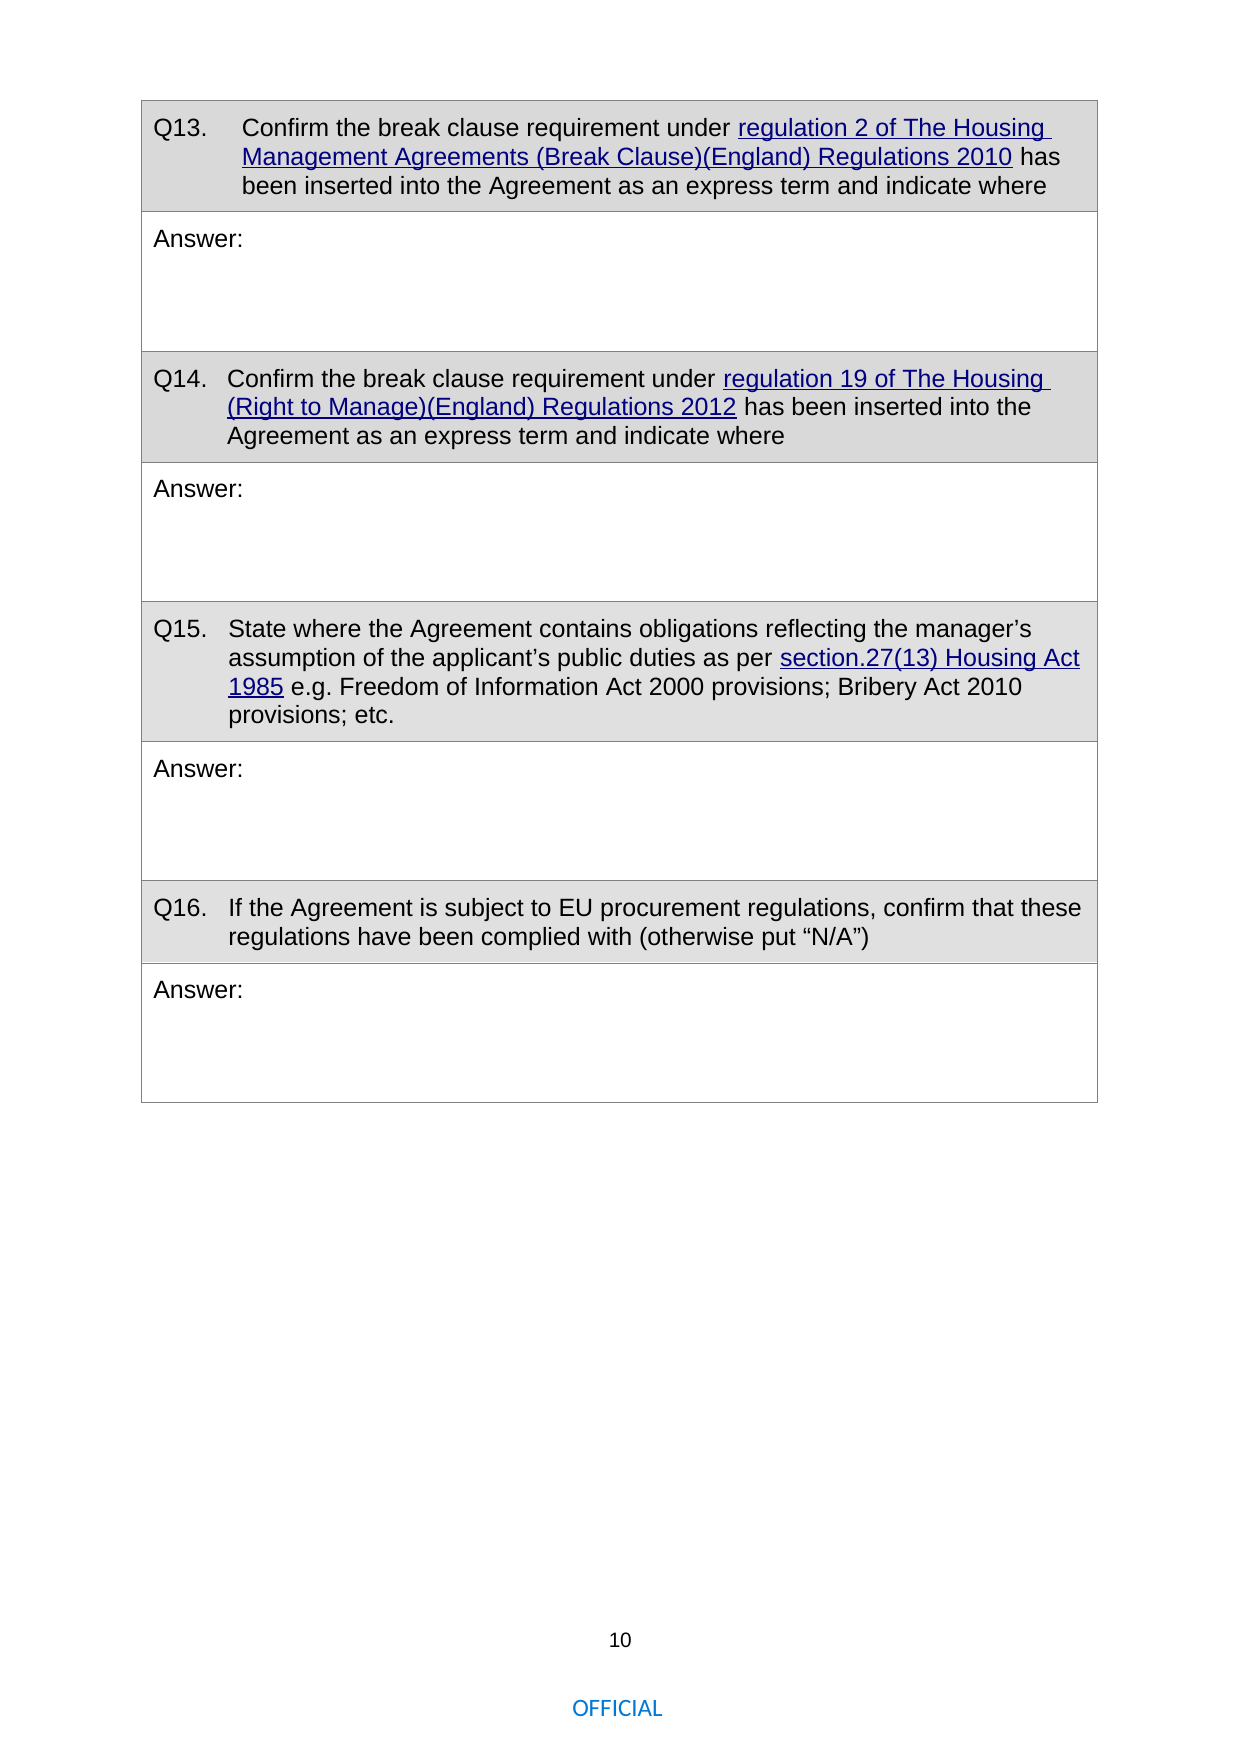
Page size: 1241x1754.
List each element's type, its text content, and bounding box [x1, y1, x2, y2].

table_cell Q13. Confirm the break clause requirement under regulation 2 of The Housing Management Agreements (Break Clause)(England) Regulations 2010 has been inserted into the Agreement as an express term and indicate where [142, 101, 1097, 211]
table_cell Q16. If the Agreement is subject to EU procurement regulations, confirm that these regulations have been complied with (otherwise put “N/A”) [142, 881, 1097, 962]
table_cell Q15. State where the Agreement contains obligations reflecting the manager’s assumption of the applicant’s public duties as per section.27(13) Housing Act 1985 e.g. Freedom of Information Act 2000 provisions; Bribery Act 2010 provisions; etc. [142, 602, 1097, 741]
table_cell Answer: [142, 964, 1097, 1102]
table_cell Q14. Confirm the break clause requirement under regulation 19 of The Housing (Right to Manage)(England) Regulations 2012 has been inserted into the Agreement as an express term and indicate where [142, 352, 1097, 462]
table_cell Answer: [142, 463, 1097, 601]
table_cell Answer: [142, 212, 1097, 351]
table_cell Answer: [142, 742, 1097, 880]
